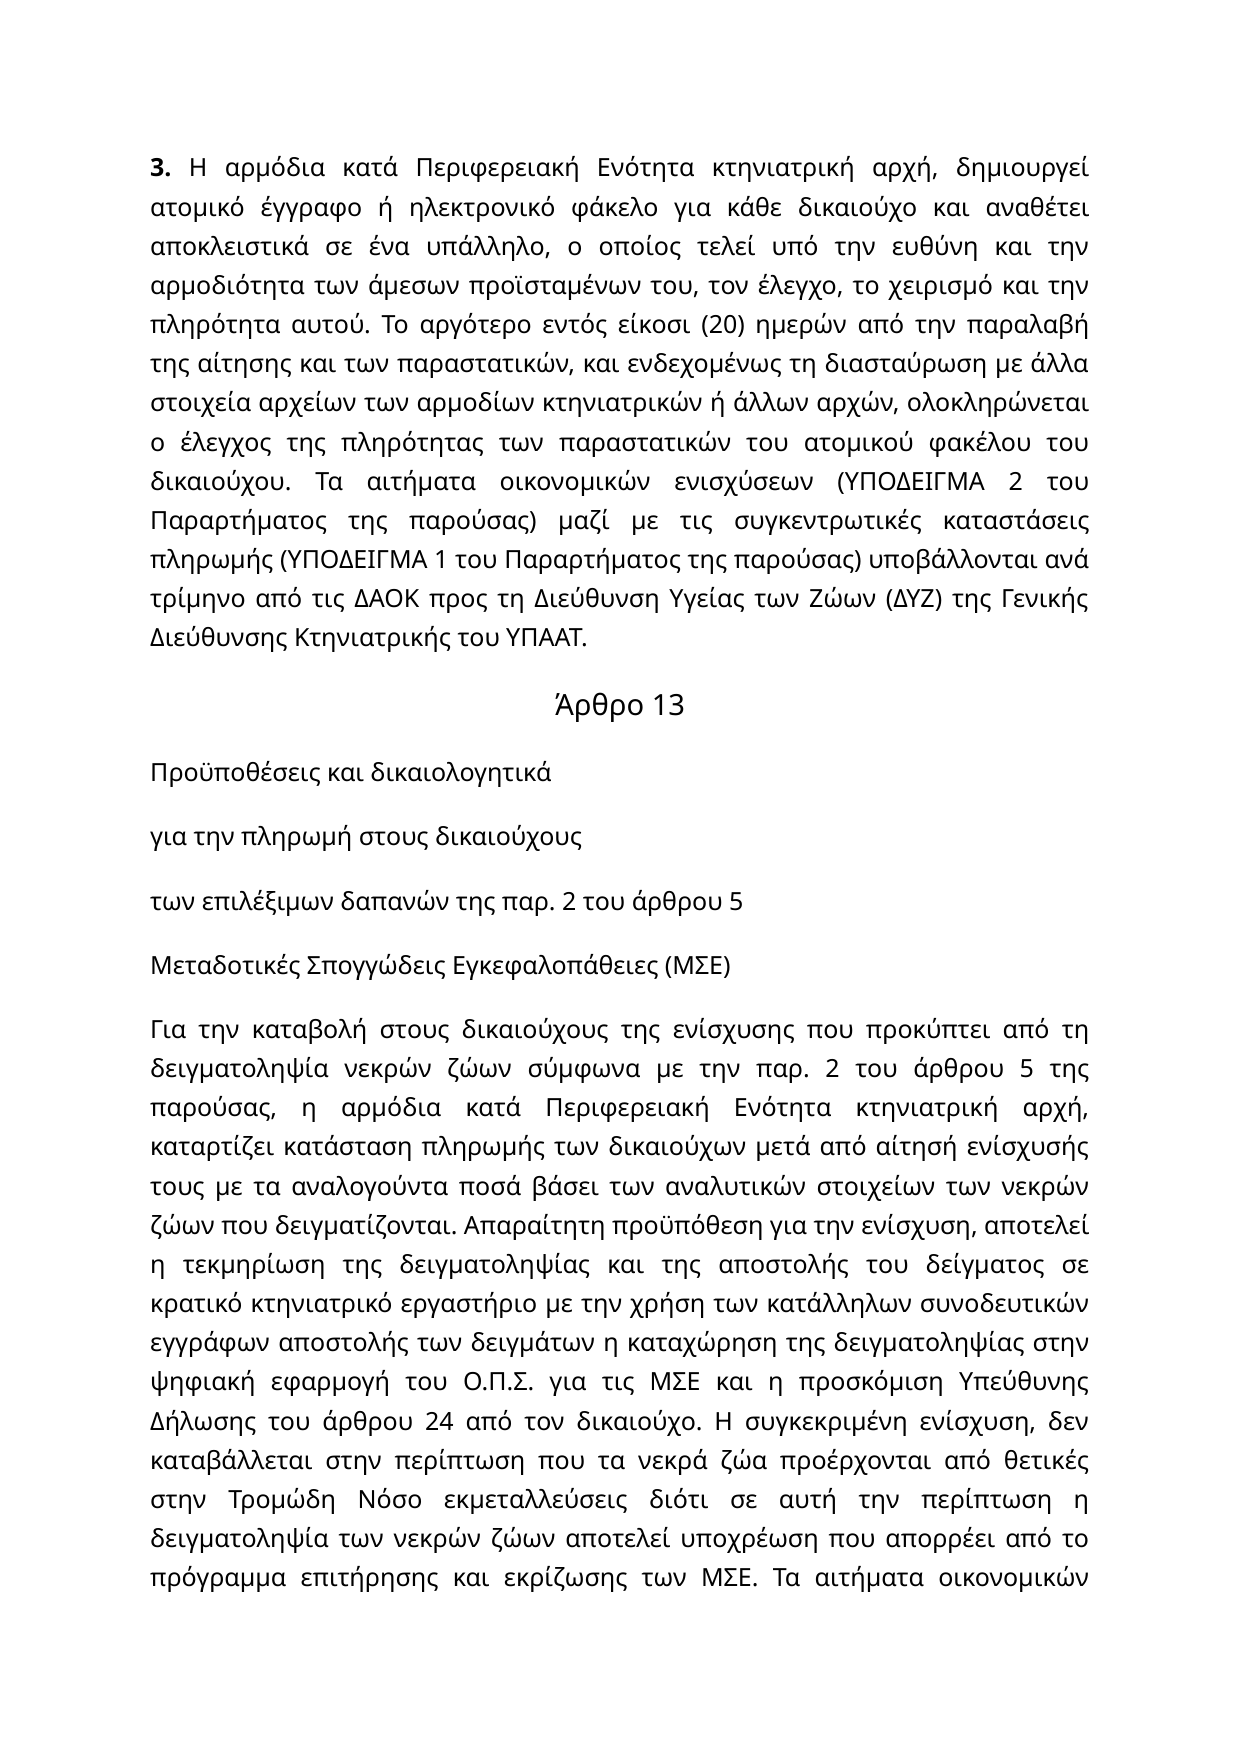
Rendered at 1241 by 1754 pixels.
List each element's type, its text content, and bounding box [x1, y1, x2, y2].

subtitle Άρθρο 13 [150, 684, 1090, 724]
text Για την καταβολή στους δικαιούχους της ενίσχυσης που προκύπτει από τη δειγματοληψία νεκρών ζώων σύμφωνα με την παρ. 2 του άρθρου 5 της παρούσας, η αρμόδια κατά Περιφερειακή Ενότητα κτηνιατρική αρχή, καταρτίζει κατάσταση πληρωμής των δικαιούχων μετά από αίτησή ενίσχυσής τους με τα αναλογούντα ποσά βάσει των αναλυτικών στοιχείων των νεκρών ζώων που δειγματίζονται. Απαραίτητη προϋπόθεση για την ενίσχυση, αποτελεί η τεκμηρίωση της δειγματοληψίας και της αποστολής του δείγματος σε κρατικό κτηνιατρικό εργαστήριο με την χρήση των κατάλληλων συνοδευτικών εγγράφων αποστολής των δειγμάτων η καταχώρηση της δειγματοληψίας στην ψηφιακή εφαρμογή του Ο.Π.Σ. για τις ΜΣΕ και η προσκόμιση Υπεύθυνης Δήλωσης του άρθρου 24 από τον δικαιούχο. Η συγκεκριμένη ενίσχυση, δεν καταβάλλεται στην περίπτωση που τα νεκρά ζώα προέρχονται από θετικές στην Τρομώδη Νόσο εκμεταλλεύσεις διότι σε αυτή την περίπτωση η δειγματοληψία των νεκρών ζώων αποτελεί υποχρέωση που απορρέει από το πρόγραμμα επιτήρησης και εκρίζωσης των ΜΣΕ. Τα αιτήματα οικονομικών [150, 1011, 1090, 1594]
text Μεταδοτικές Σπογγώδεις Εγκεφαλοπάθειες (ΜΣΕ) [150, 947, 1090, 981]
text Προϋποθέσεις και δικαιολογητικά [150, 755, 1090, 789]
text για την πληρωμή στους δικαιούχους [150, 819, 1090, 853]
text 3. Η αρμόδια κατά Περιφερειακή Ενότητα κτηνιατρική αρχή, δημιουργεί ατομικό έγγραφο ή ηλεκτρονικό φάκελο για κάθε δικαιούχο και αναθέτει αποκλειστικά σε ένα υπάλληλο, ο οποίος τελεί υπό την ευθύνη και την αρμοδιότητα των άμεσων προϊσταμένων του, τον έλεγχο, το χειρισμό και την πληρότητα αυτού. Το αργότερο εντός είκοσι (20) ημερών από την παραλαβή της αίτησης και των παραστατικών, και ενδεχομένως τη διασταύρωση με άλλα στοιχεία αρχείων των αρμοδίων κτηνιατρικών ή άλλων αρχών, ολοκληρώνεται ο έλεγχος της πληρότητας των παραστατικών του ατομικού φακέλου του δικαιούχου. Τα αιτήματα οικονομικών ενισχύσεων (ΥΠΟΔΕΙΓΜΑ 2 του Παραρτήματος της παρούσας) μαζί με τις συγκεντρωτικές καταστάσεις πληρωμής (ΥΠΟΔΕΙΓΜΑ 1 του Παραρτήματος της παρούσας) υποβάλλονται ανά τρίμηνο από τις ΔΑΟΚ προς τη Διεύθυνση Υγείας των Ζώων (ΔΥΖ) της Γενικής Διεύθυνσης Κτηνιατρικής του ΥΠΑΑΤ. [150, 150, 1090, 654]
text των επιλέξιμων δαπανών της παρ. 2 του άρθρου 5 [150, 883, 1090, 917]
